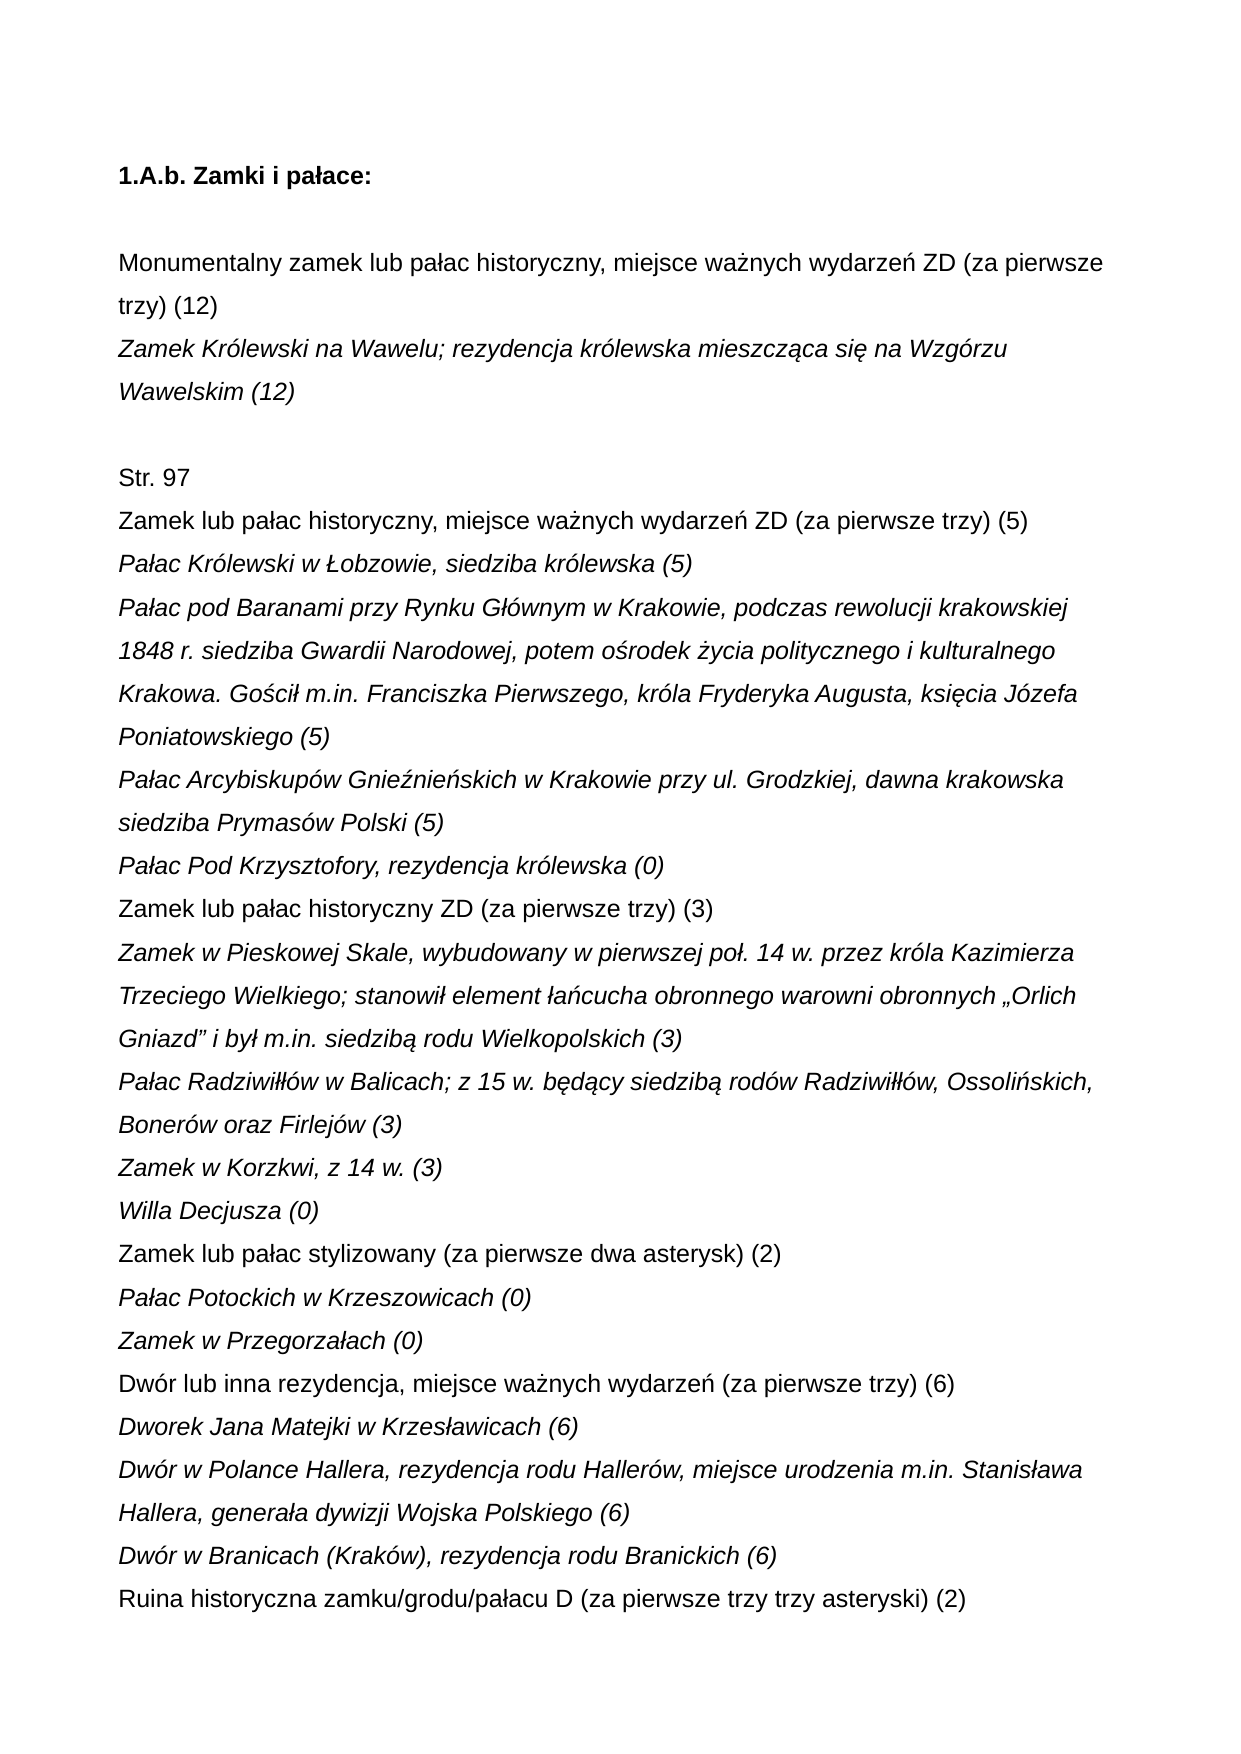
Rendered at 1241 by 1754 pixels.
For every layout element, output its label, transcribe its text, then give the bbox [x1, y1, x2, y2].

text Str. 97 [118, 463, 1122, 492]
text Dwór w Branicach (Kraków), rezydencja rodu Branickich (6) [118, 1541, 1122, 1570]
text Willa Decjusza (0) [118, 1196, 1122, 1225]
text Zamek w Pieskowej Skale, wybudowany w pierwszej poł. 14 w. przez króla Kazimierza Trzeciego Wielkiego; stanowił element łańcucha obronnego warowni obronnych „Orlich Gniazd” i był m.in. siedzibą rodu Wielkopolskich (3) [118, 937, 1122, 1052]
text Pałac Potockich w Krzeszowicach (0) [118, 1282, 1122, 1311]
text Monumentalny zamek lub pałac historyczny, miejsce ważnych wydarzeń ZD (za pierwsze trzy) (12) [118, 247, 1122, 319]
text Pałac Radziwiłłów w Balicach; z 15 w. będący siedzibą rodów Radziwiłłów, Ossolińskich, Bonerów oraz Firlejów (3) [118, 1067, 1122, 1139]
text Ruina historyczna zamku/grodu/pałacu D (za pierwsze trzy trzy asteryski) (2) [118, 1584, 1122, 1613]
text Zamek lub pałac historyczny ZD (za pierwsze trzy) (3) [118, 894, 1122, 923]
text Zamek Królewski na Wawelu; rezydencja królewska mieszcząca się na Wzgórzu Wawelskim (12) [118, 334, 1122, 406]
text Pałac pod Baranami przy Rynku Głównym w Krakowie, podczas rewolucji krakowskiej 1848 r. siedziba Gwardii Narodowej, potem ośrodek życia politycznego i kulturalnego Krakowa. Gościł m.in. Franciszka Pierwszego, króla Fryderyka Augusta, księcia Józefa Poniatowskiego (5) [118, 592, 1122, 751]
text Pałac Arcybiskupów Gnieźnieńskich w Krakowie przy ul. Grodzkiej, dawna krakowska siedziba Prymasów Polski (5) [118, 765, 1122, 837]
text Pałac Pod Krzysztofory, rezydencja królewska (0) [118, 851, 1122, 880]
text Pałac Królewski w Łobzowie, siedziba królewska (5) [118, 549, 1122, 578]
text Dworek Jana Matejki w Krzesławicach (6) [118, 1412, 1122, 1441]
text Dwór lub inna rezydencja, miejsce ważnych wydarzeń (za pierwsze trzy) (6) [118, 1369, 1122, 1397]
text Zamek lub pałac stylizowany (za pierwsze dwa asterysk) (2) [118, 1239, 1122, 1268]
text Zamek lub pałac historyczny, miejsce ważnych wydarzeń ZD (za pierwsze trzy) (5) [118, 506, 1122, 535]
text Zamek w Korzkwi, z 14 w. (3) [118, 1153, 1122, 1182]
subtitle 1.A.b. Zamki i pałace: [118, 161, 1122, 190]
text Zamek w Przegorzałach (0) [118, 1326, 1122, 1354]
text Dwór w Polance Hallera, rezydencja rodu Hallerów, miejsce urodzenia m.in. Stanisława Hallera, generała dywizji Wojska Polskiego (6) [118, 1455, 1122, 1527]
